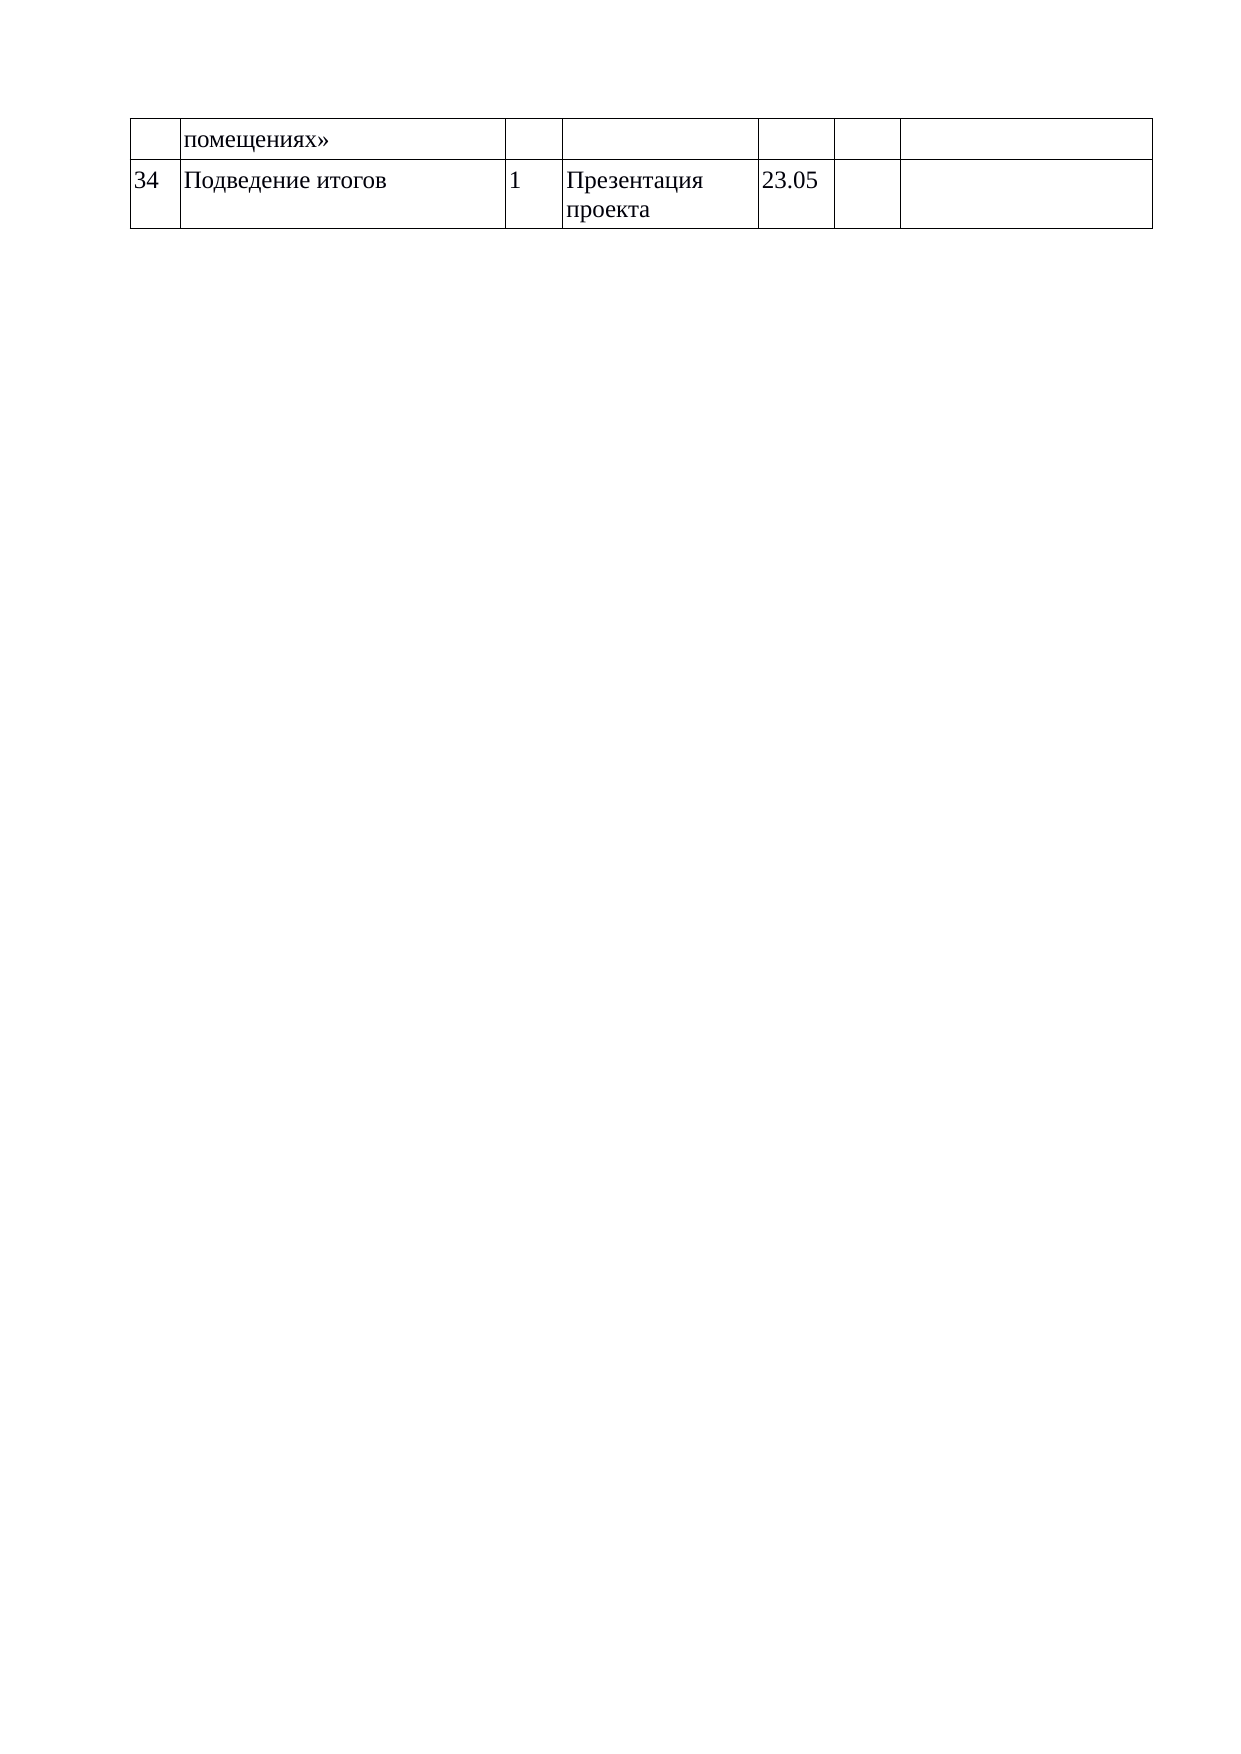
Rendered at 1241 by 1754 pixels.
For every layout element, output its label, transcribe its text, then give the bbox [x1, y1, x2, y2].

table_cell [835, 119, 900, 159]
table_cell [131, 119, 180, 159]
table_cell 23.05 [759, 160, 834, 228]
table_cell 34 [131, 160, 180, 228]
table_cell Презентация проекта [563, 160, 758, 228]
table_cell помещениях» [181, 119, 505, 159]
table_cell [835, 160, 900, 228]
table_cell [901, 160, 1152, 228]
table_cell [759, 119, 834, 159]
table_cell [563, 119, 758, 159]
table_cell [506, 119, 562, 159]
table_cell [901, 119, 1152, 159]
table_cell 1 [506, 160, 562, 228]
table_cell Подведение итогов [181, 160, 505, 228]
